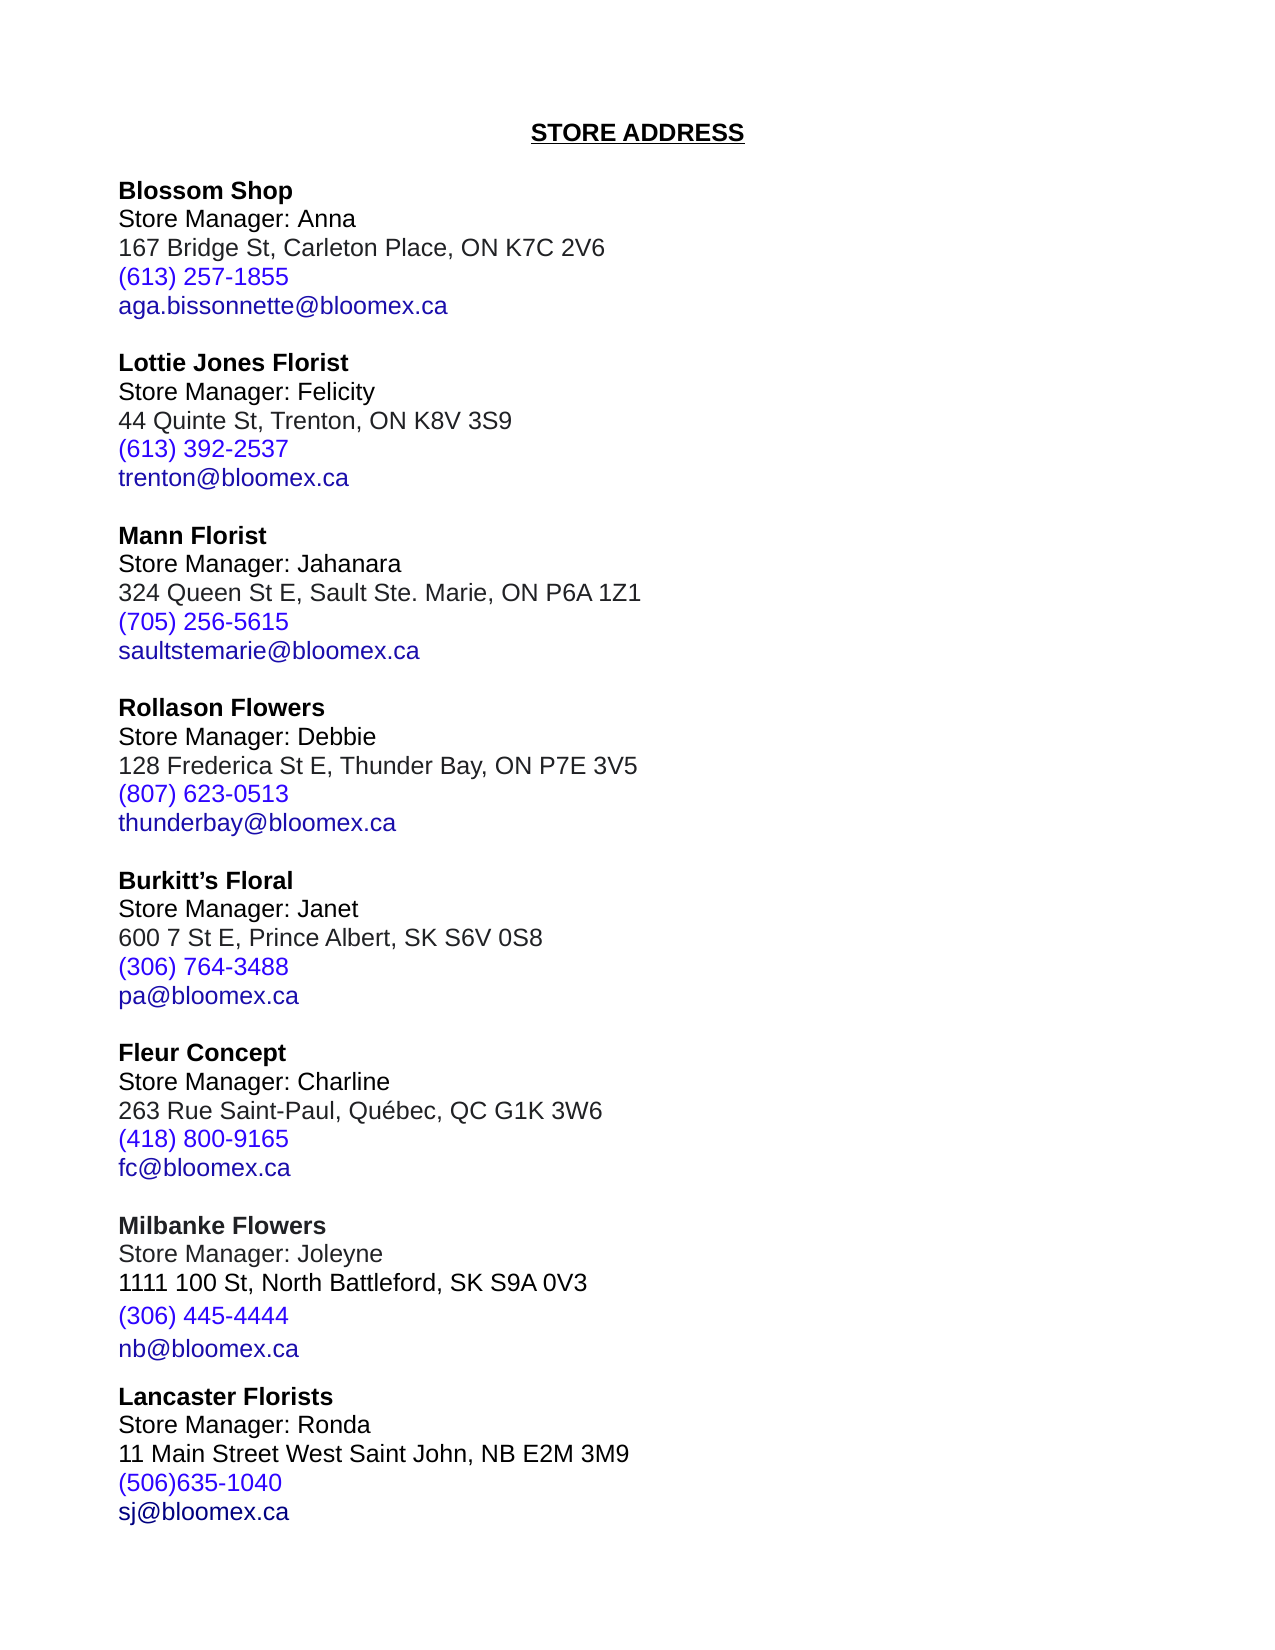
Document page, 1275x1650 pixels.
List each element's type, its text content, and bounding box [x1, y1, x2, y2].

text Lottie Jones Florist [118, 348, 1157, 377]
text 600 7 St E, Prince Albert, SK S6V 0S8 [118, 923, 1157, 952]
text thunderbay@bloomex.ca [118, 808, 1157, 837]
text Store Manager: Jahanara [118, 549, 1157, 578]
text Fleur Concept [118, 1038, 1157, 1067]
text Burkitt’s Floral [118, 866, 1157, 894]
text (306) 764-3488 [118, 952, 1157, 981]
text Rollason Flowers [118, 693, 1157, 722]
text (613) 392-2537 [118, 434, 1157, 463]
text Store Manager: Charline [118, 1067, 1157, 1096]
text Store Manager: Anna [118, 204, 1157, 233]
subtitle Milbanke Flowers [118, 1211, 1157, 1239]
text aga.bissonnette@bloomex.ca [118, 291, 1157, 319]
text Store Manager: Ronda [118, 1411, 1157, 1439]
text Store Manager: Janet [118, 894, 1157, 923]
text fc@bloomex.ca [118, 1153, 1157, 1182]
text 324 Queen St E, Sault Ste. Marie, ON P6A 1Z1 [118, 578, 1157, 607]
text 167 Bridge St, Carleton Place, ON K7C 2V6 [118, 233, 1157, 262]
text Store Manager: Debbie [118, 722, 1157, 751]
text (506)635-1040 [118, 1468, 1157, 1497]
text Store Manager: Felicity [118, 377, 1157, 406]
text 44 Quinte St, Trenton, ON K8V 3S9 [118, 406, 1157, 434]
subtitle Store Manager: Joleyne [118, 1239, 1157, 1268]
text 11 Main Street West Saint John, NB E2M 3M9 [118, 1439, 1157, 1468]
text (705) 256-5615 [118, 607, 1157, 636]
text Lancaster Florists [118, 1382, 1157, 1411]
text saultstemarie@bloomex.ca [118, 636, 1157, 664]
text (613) 257-1855 [118, 262, 1157, 291]
text 263 Rue Saint-Paul, Québec, QC G1K 3W6 [118, 1096, 1157, 1124]
text 1111 100 St, North Battleford, SK S9A 0V3 (306) 445-4444 nb@bloomex.ca [118, 1268, 1157, 1363]
text trenton@bloomex.ca [118, 463, 1157, 492]
text sj@bloomex.ca [118, 1497, 1157, 1526]
text Blossom Shop [118, 176, 1157, 204]
text (807) 623-0513 [118, 779, 1157, 808]
text STORE ADDRESS [118, 118, 1157, 147]
text 128 Frederica St E, Thunder Bay, ON P7E 3V5 [118, 751, 1157, 779]
text Mann Florist [118, 521, 1157, 549]
text (418) 800-9165 [118, 1124, 1157, 1153]
text pa@bloomex.ca [118, 981, 1157, 1009]
